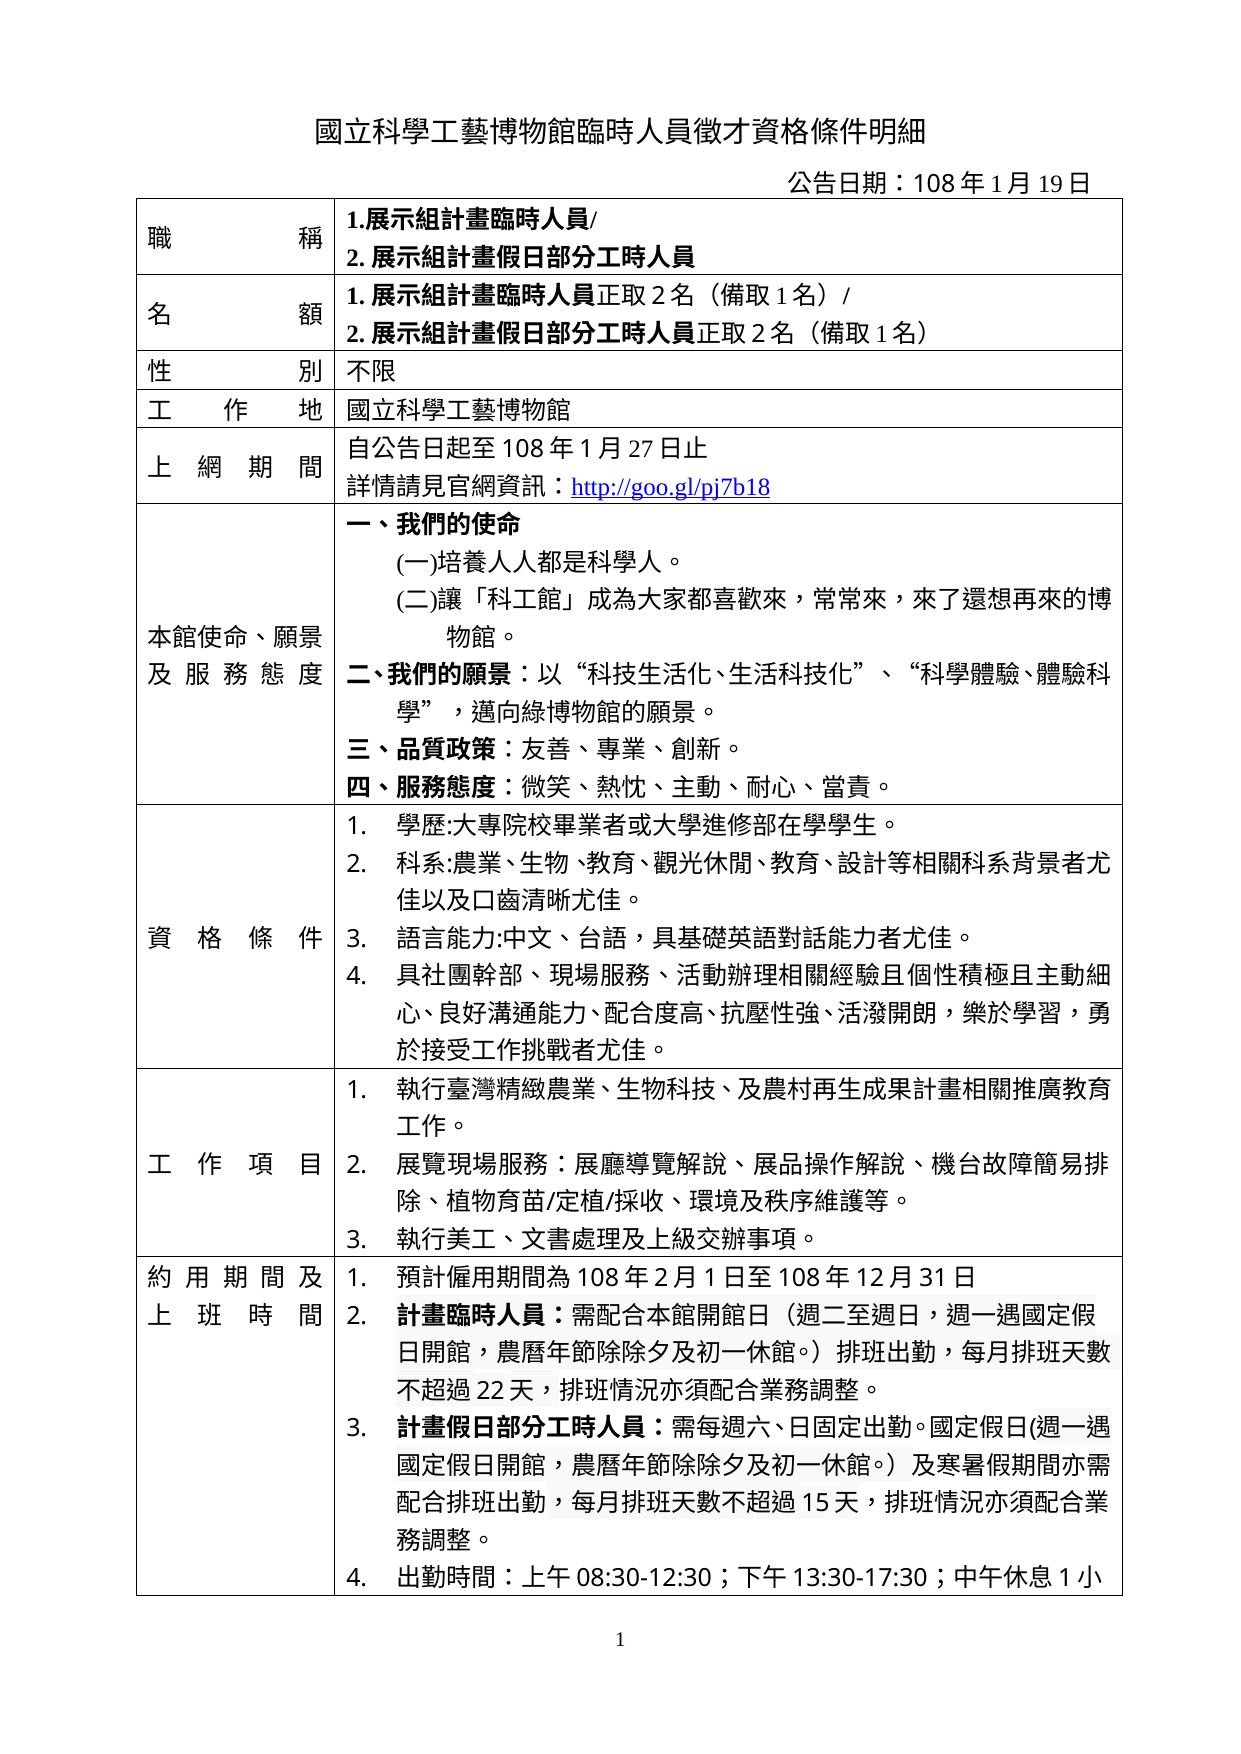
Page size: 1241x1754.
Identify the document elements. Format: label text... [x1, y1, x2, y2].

table_cell 預計僱用期間為108年2月1日至108年12月31日 計畫臨時人員：需配合本館開館日（週二至週日，週一遇國定假日開館，農曆年節除除夕及初一休館。）排班出勤，每月排班天數不超過22天，排班情況亦須配合業務調整。 計畫假日部分工時人員：需每週六、日固定出勤。國定假日(週一遇國定假日開館，農曆年節除除夕及初一休館。）及寒暑假期間亦需配合排班出勤，每月排班天數不超過15天，排班情況亦須配合業務調整。 出勤時間：上午08:30-12:30；下午13:30-17:30；中午休息1小 [335, 1257, 1122, 1595]
table_cell 名額 [137, 275, 334, 350]
text 公告日期：108年1月19日 [148, 173, 1092, 198]
table_cell 一、我們的使命 (一)培養人人都是科學人。 (二)讓「科工館」成為大家都喜歡來，常常來，來了還想再來的博物館。 二、我們的願景：以“科技生活化、生活科技化”、“科學體驗、體驗科學”，邁向綠博物館的願景。 三、品質政策：友善、專業、創新。 四、服務態度：微笑、熱忱、主動、耐心、當責。 [335, 504, 1122, 804]
table_header 職稱 [137, 199, 334, 274]
table_cell 自公告日起至108年1月27日止 詳情請見官網資訊：http://goo.gl/pj7b18 [335, 428, 1122, 503]
table_cell 性別 [137, 351, 334, 388]
table_cell 國立科學工藝博物館 [335, 390, 1122, 427]
table_cell 本館使命、願景及服務態度 [137, 504, 334, 804]
table_cell 工作地 [137, 390, 334, 427]
table_cell 執行臺灣精緻農業、生物科技、及農村再生成果計畫相關推廣教育工作。 展覽現場服務：展廳導覽解說、展品操作解說、機台故障簡易排除、植物育苗/定植/採收、環境及秩序維護等。 執行美工、文書處理及上級交辦事項。 [335, 1069, 1122, 1256]
table_header 1.展示組計畫臨時人員/ 2. 展示組計畫假日部分工時人員 [335, 199, 1122, 274]
table_cell 不限 [335, 351, 1122, 388]
table_cell 資格條件 [137, 805, 334, 1068]
table_cell 工作項目 [137, 1069, 334, 1256]
table_cell 學歷:大專院校畢業者或大學進修部在學學生。 科系:農業、生物、教育、觀光休閒、教育、設計等相關科系背景者尤佳以及口齒清晰尤佳。 語言能力:中文、台語，具基礎英語對話能力者尤佳。 具社團幹部、現場服務、活動辦理相關經驗且個性積極且主動細心、良好溝通能力、配合度高、抗壓性強、活潑開朗，樂於學習，勇於接受工作挑戰者尤佳。 [335, 805, 1122, 1068]
text 國立科學工藝博物館臨時人員徵才資格條件明細 [148, 123, 1092, 148]
table_cell 上網期間 [137, 428, 334, 503]
table_cell 約用期間及 上班時間 [137, 1257, 334, 1595]
table_cell 1. 展示組計畫臨時人員正取2名（備取1名）/ 2. 展示組計畫假日部分工時人員正取2名（備取1名） [335, 275, 1122, 350]
